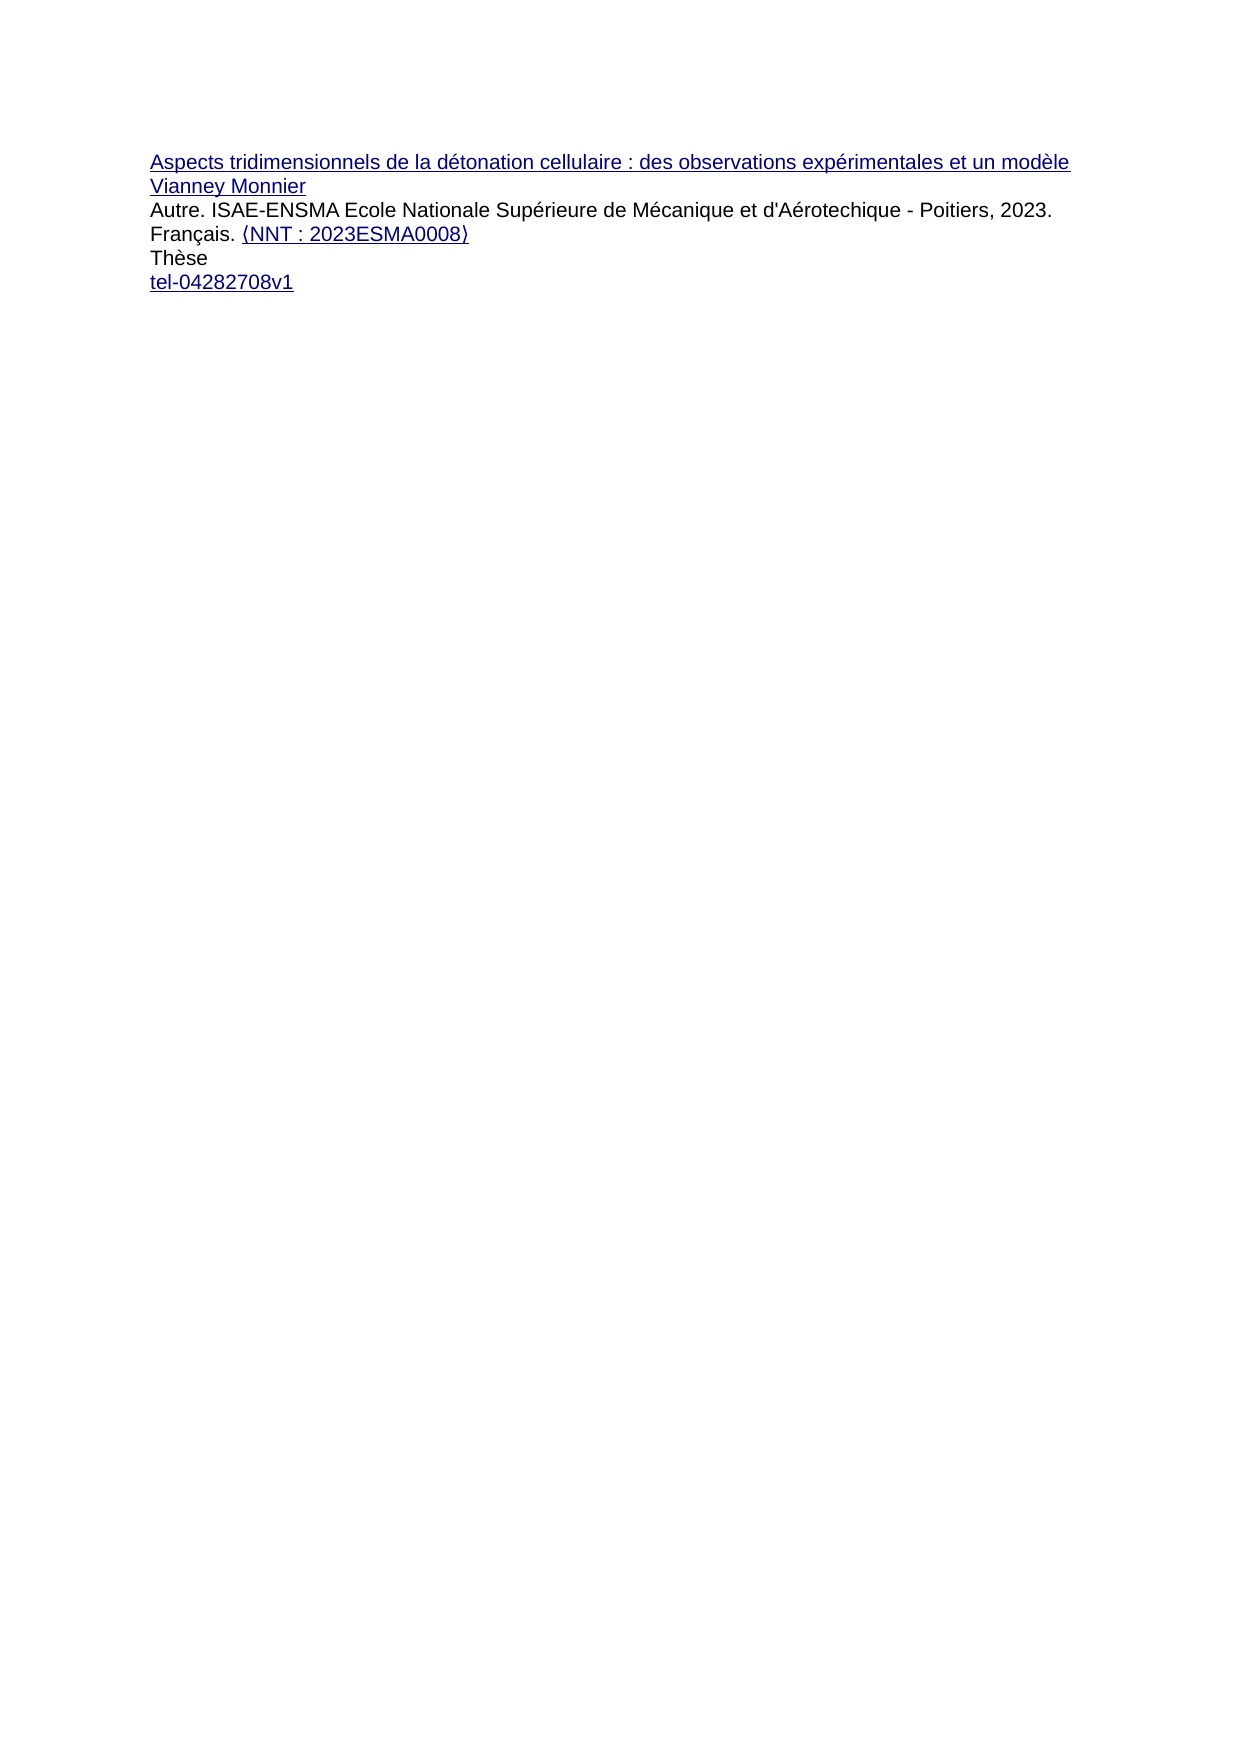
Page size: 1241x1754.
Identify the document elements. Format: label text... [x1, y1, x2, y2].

table_header Aspects tridimensionnels de la détonation cellulaire : des observations expérimentales et un modèle Vianney Monnier Autre. ISAE-ENSMA Ecole Nationale Supérieure de Mécanique et d'Aérotechique - Poitiers, 2023. Français. ⟨NNT : 2023ESMA0008⟩ Thèse tel-04282708v1 [150, 150, 1090, 294]
